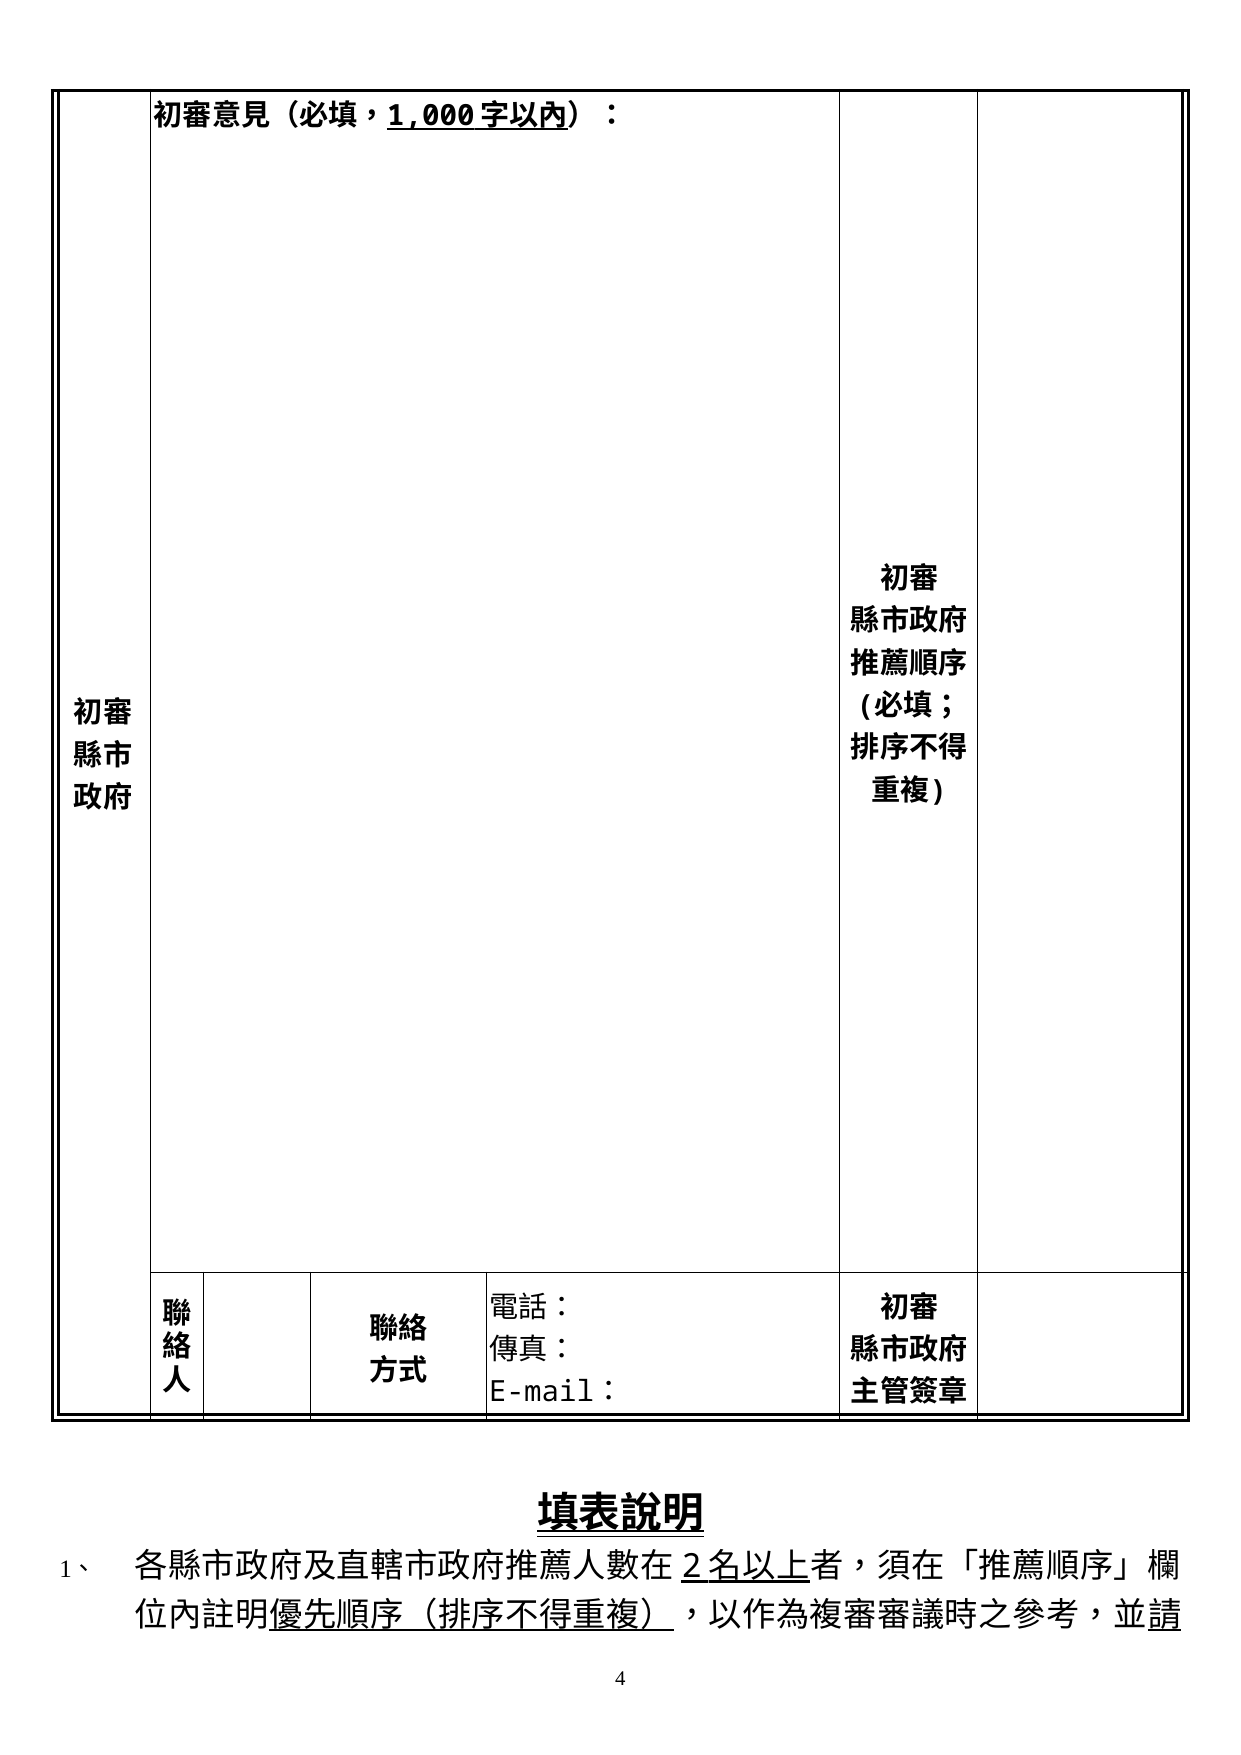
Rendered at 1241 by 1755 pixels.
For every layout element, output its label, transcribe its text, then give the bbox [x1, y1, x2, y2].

table_cell 初審 縣市政府 主管簽章 [840, 1273, 977, 1413]
table_cell 初審 縣市政府推薦順序 (必填；排序不得重複) [840, 92, 977, 1272]
table_cell [978, 92, 1181, 1272]
table_cell 初審 縣市 政府 [60, 92, 150, 1413]
table_cell 聯絡人 [151, 1273, 203, 1413]
table_cell 聯絡 方式 [311, 1273, 486, 1413]
table_cell [204, 1273, 310, 1413]
list 各縣市政府及直轄市政府推薦人數在2名以上者，須在「推薦順序」欄位內註明優先順序（排序不得重複），以作為複審審議時之參考，並請 [59, 1539, 1181, 1636]
table_cell 初審意見（必填，1,000字以內）： [151, 92, 839, 1272]
text 填表說明 [59, 1479, 1181, 1539]
table_cell [978, 1273, 1181, 1413]
table_cell 電話： 傳真： E-mail： [487, 1273, 839, 1413]
